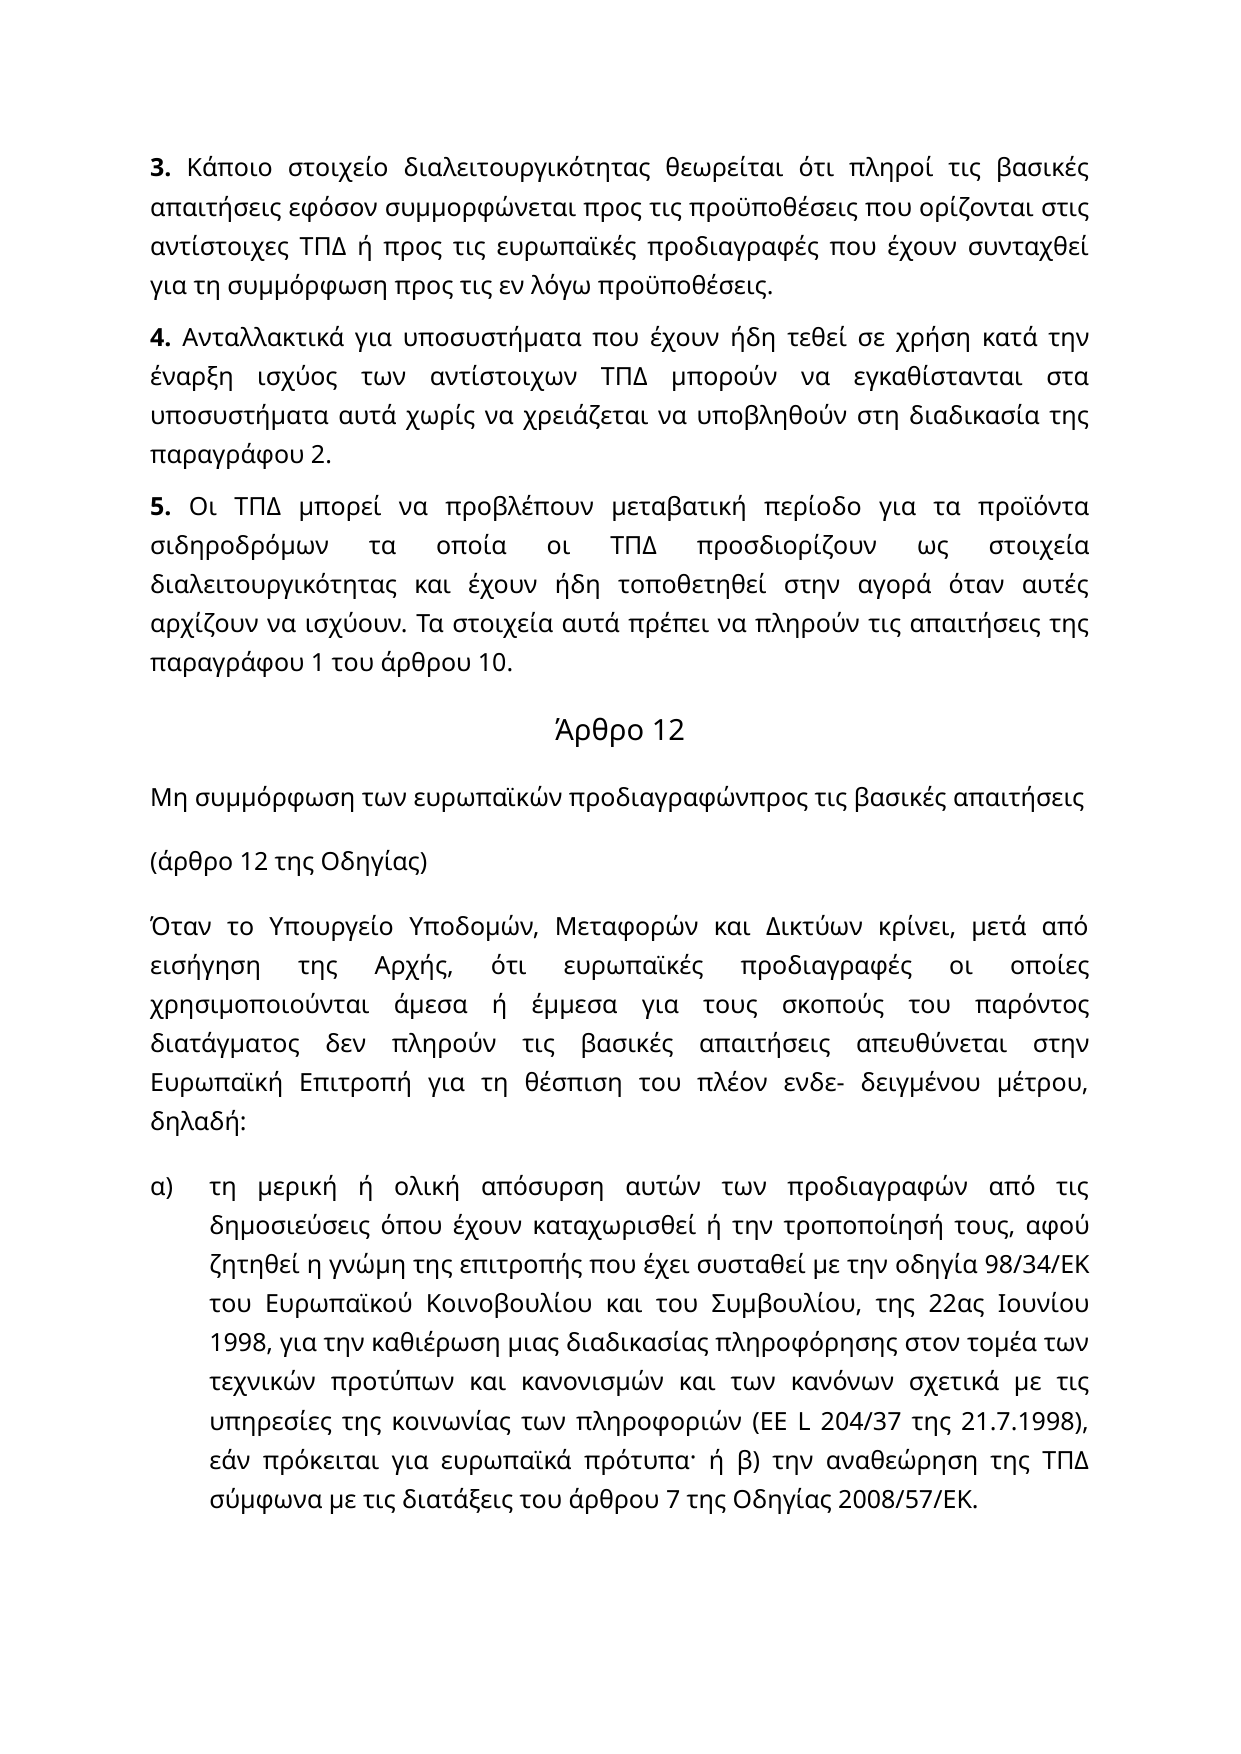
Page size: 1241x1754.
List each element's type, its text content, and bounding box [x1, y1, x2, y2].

text Μη συμμόρφωση των ευρωπαϊκών προδιαγραφώνπρος τις βασικές απαιτήσεις [150, 780, 1090, 814]
text 3. Κάποιο στοιχείο διαλειτουργικότητας θεωρείται ότι πληροί τις βασικές απαιτήσεις εφόσον συμμορφώνεται προς τις προϋποθέσεις που ορίζονται στις αντίστοιχες ΤΠΔ ή προς τις ευρωπαϊκές προδιαγραφές που έχουν συνταχθεί για τη συμμόρφωση προς τις εν λόγω προϋποθέσεις. [150, 150, 1090, 302]
subtitle Άρθρο 12 [150, 709, 1090, 749]
text (άρθρο 12 της Οδηγίας) [150, 844, 1090, 878]
text 5. Οι ΤΠΔ μπορεί να προβλέπουν μεταβατική περίοδο για τα προϊόντα σιδηροδρόμων τα οποία οι ΤΠΔ προσδιορίζουν ως στοιχεία διαλειτουργικότητας και έχουν ήδη τοποθετηθεί στην αγορά όταν αυτές αρχίζουν να ισχύουν. Τα στοιχεία αυτά πρέπει να πληρούν τις απαιτήσεις της παραγράφου 1 του άρθρου 10. [150, 488, 1090, 679]
list α) τη μερική ή ολική απόσυρση αυτών των προδιαγραφών από τις δημοσιεύσεις όπου έχουν καταχωρισθεί ή την τροποποίησή τους, αφού ζητηθεί η γνώμη της επιτροπής που έχει συσταθεί με την οδηγία 98/34/ΕΚ του Ευρωπαϊκού Κοινοβουλίου και του Συμβουλίου, της 22ας Ιουνίου 1998, για την καθιέρωση μιας διαδικασίας πληροφόρησης στον τομέα των τεχνικών προτύπων και κανονισμών και των κανόνων σχετικά με τις υπηρεσίες της κοινωνίας των πληροφοριών (EE L 204/37 της 21.7.1998), εάν πρόκειται για ευρωπαϊκά πρότυπα· ή β) την αναθεώρηση της ΤΠΔ σύμφωνα με τις διατάξεις του άρθρου 7 της Οδηγίας 2008/57/ΕΚ. [150, 1168, 1090, 1516]
text Όταν το Υπουργείο Υποδομών, Μεταφορών και Δικτύων κρίνει, μετά από εισήγηση της Αρχής, ότι ευρωπαϊκές προδιαγραφές οι οποίες χρησιμοποιούνται άμεσα ή έμμεσα για τους σκοπούς του παρόντος διατάγματος δεν πληρούν τις βασικές απαιτήσεις απευθύνεται στην Ευρωπαϊκή Επιτροπή για τη θέσπιση του πλέον ενδε- δειγμένου μέτρου, δηλαδή: [150, 908, 1090, 1138]
text 4. Ανταλλακτικά για υποσυστήματα που έχουν ήδη τεθεί σε χρήση κατά την έναρξη ισχύος των αντίστοιχων ΤΠΔ μπορούν να εγκαθίστανται στα υποσυστήματα αυτά χωρίς να χρειάζεται να υποβληθούν στη διαδικασία της παραγράφου 2. [150, 319, 1090, 471]
